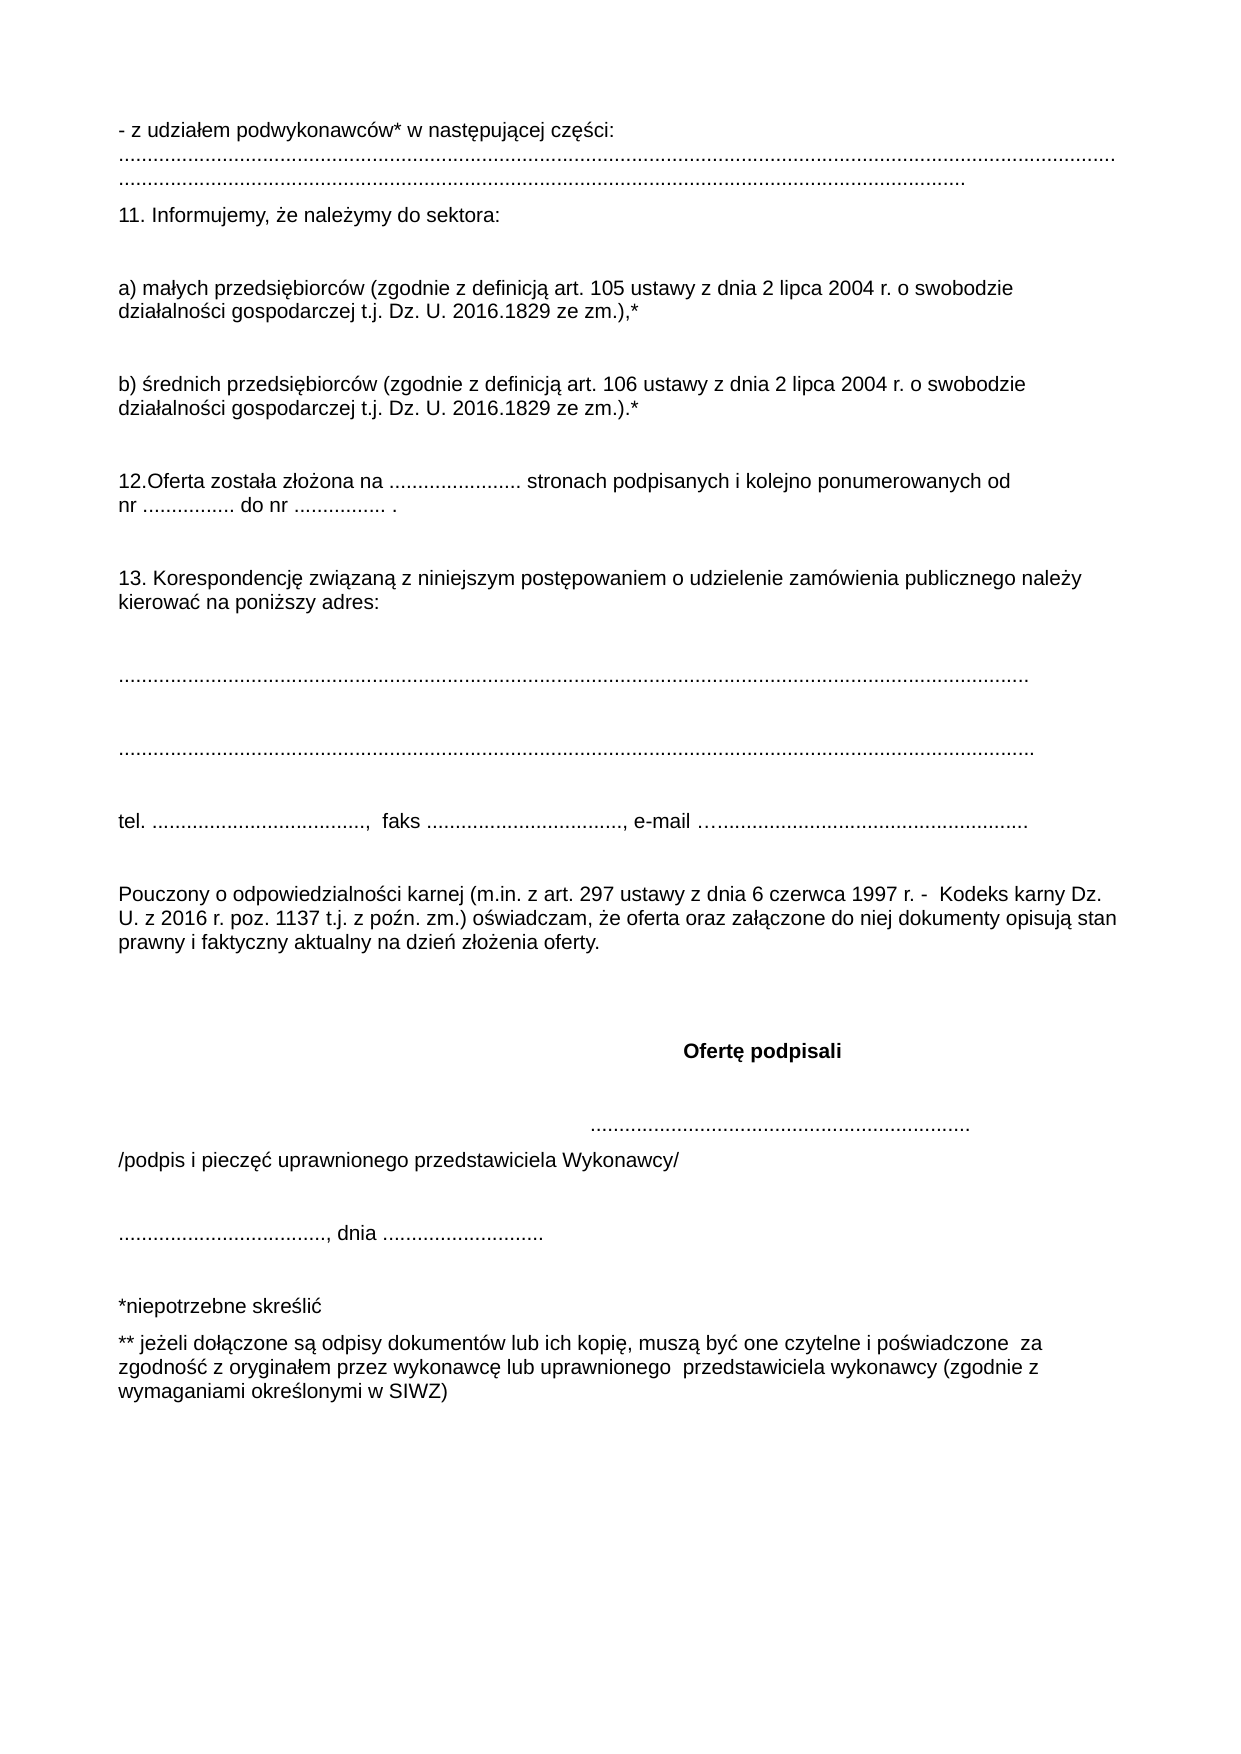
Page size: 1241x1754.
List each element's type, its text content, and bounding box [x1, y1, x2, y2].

text .............................................................................................................................................................. [118, 663, 1122, 687]
text Pouczony o odpowiedzialności karnej (m.in. z art. 297 ustawy z dnia 6 czerwca 1997 r. - Kodeks karny Dz. U. z 2016 r. poz. 1137 t.j. z poźn. zm.) oświadczam, że oferta oraz załączone do niej dokumenty opisują stan prawny i faktyczny aktualny na dzień złożenia oferty. [118, 882, 1122, 953]
text ............................................................................................................................................................... [118, 736, 1122, 760]
text .................................................................. [118, 1112, 1122, 1136]
text 13. Korespondencję związaną z niniejszym postępowaniem o udzielenie zamówienia publicznego należy kierować na poniższy adres: [118, 566, 1122, 614]
text b) średnich przedsiębiorców (zgodnie z definicją art. 106 ustawy z dnia 2 lipca 2004 r. o swobodzie działalności gospodarczej t.j. Dz. U. 2016.1829 ze zm.).* [118, 372, 1122, 420]
text 11. Informujemy, że należymy do sektora: [118, 202, 1122, 226]
text ...................................., dnia ............................ [118, 1221, 1122, 1245]
text ** jeżeli dołączone są odpisy dokumentów lub ich kopię, muszą być one czytelne i poświadczone za zgodność z oryginałem przez wykonawcę lub uprawnionego przedstawiciela wykonawcy (zgodnie z wymaganiami określonymi w SIWZ) [118, 1331, 1122, 1402]
text /podpis i pieczęć uprawnionego przedstawiciela Wykonawcy/ [118, 1148, 1122, 1172]
text *niepotrzebne skreślić [118, 1294, 1122, 1318]
text 12.Oferta została złożona na ....................... stronach podpisanych i kolejno ponumerowanych od nr ................ do nr ................ . [118, 469, 1122, 517]
text Ofertę podpisali [118, 1039, 1122, 1063]
text - z udziałem podwykonawców* w następującej części: ................................................................................................................................................................................................................................................................................................................................ [118, 118, 1122, 190]
text tel. ....................................., faks .................................., e-mail …...................................................... [118, 809, 1122, 833]
text a) małych przedsiębiorców (zgodnie z definicją art. 105 ustawy z dnia 2 lipca 2004 r. o swobodzie działalności gospodarczej t.j. Dz. U. 2016.1829 ze zm.),* [118, 275, 1122, 323]
